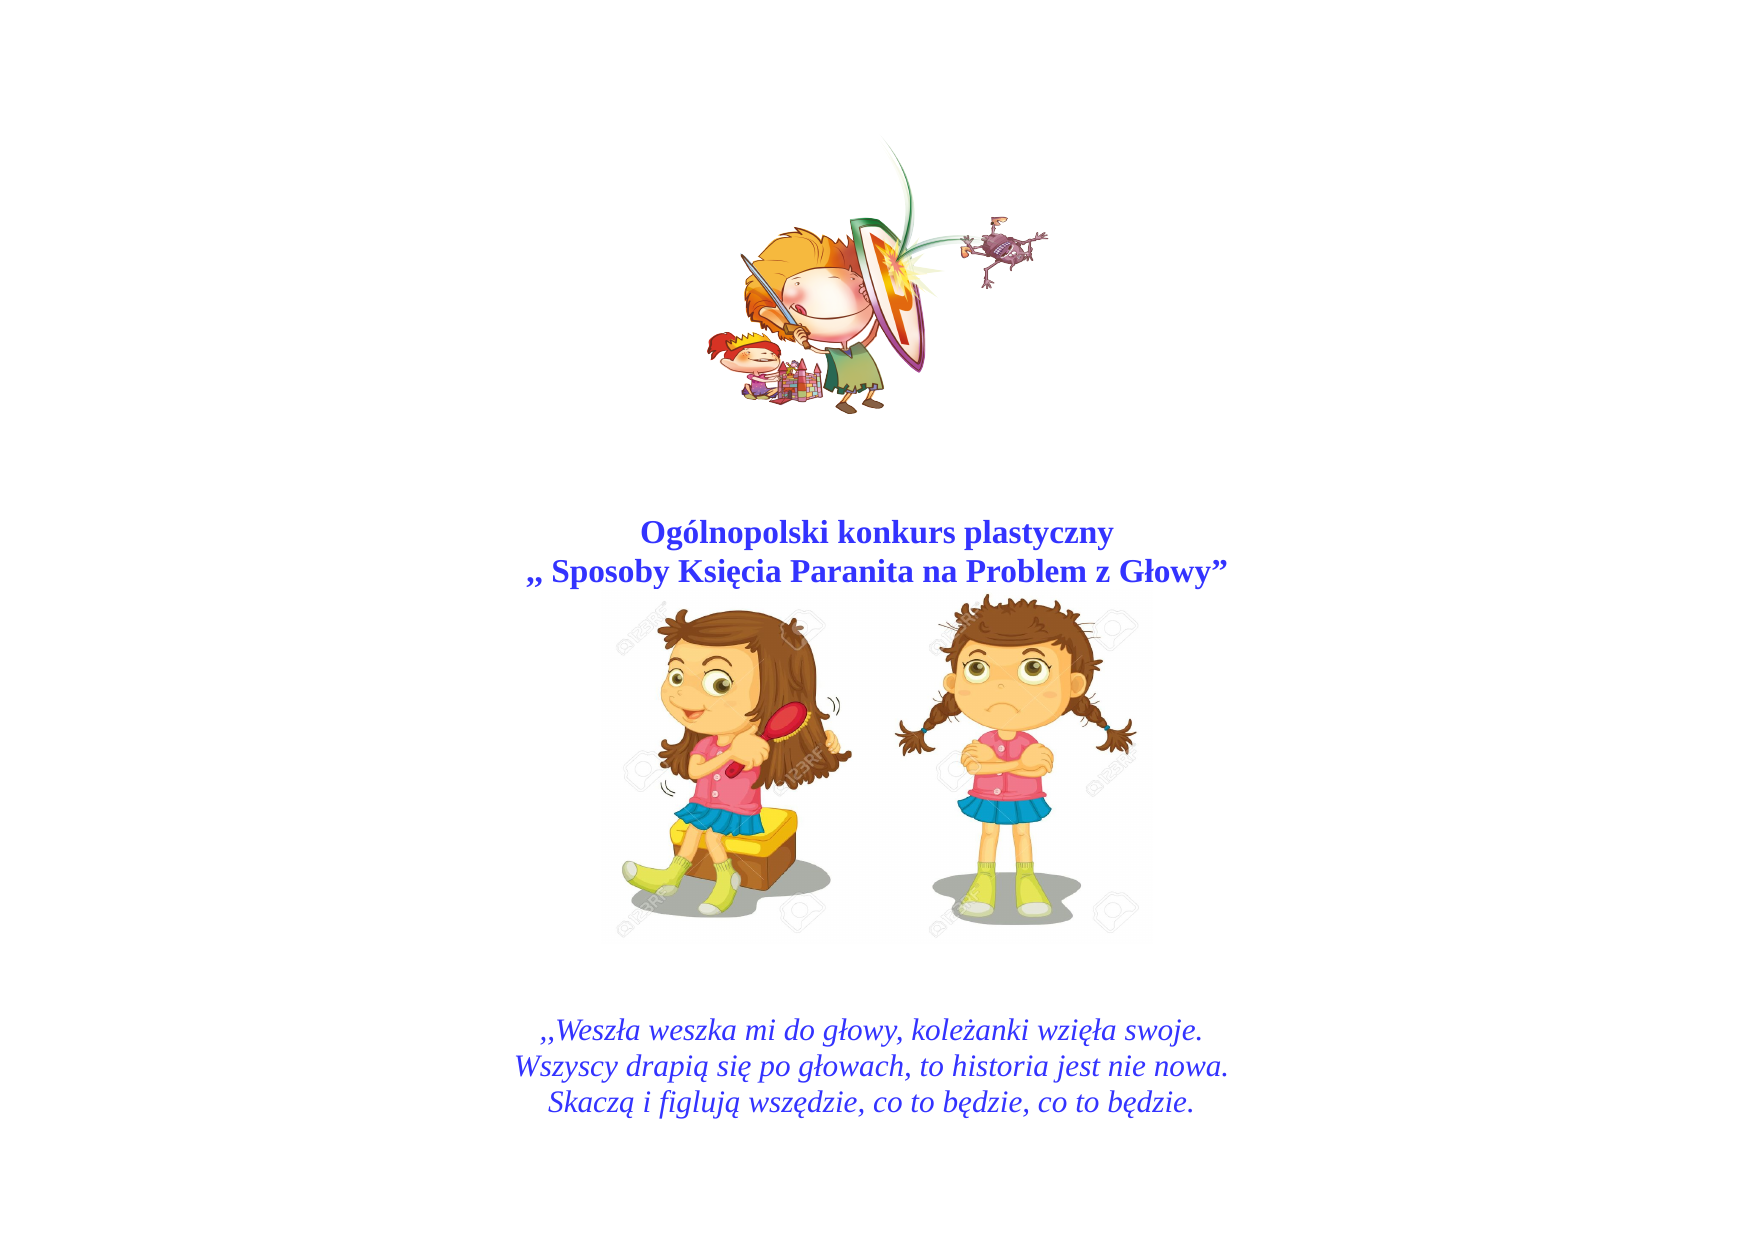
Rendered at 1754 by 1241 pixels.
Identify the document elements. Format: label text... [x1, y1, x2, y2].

picture [701, 118, 1053, 427]
text Ogólnopolski konkurs plastyczny [118, 513, 1636, 551]
picture [601, 589, 1153, 944]
text ,, Sposoby Księcia Paranita na Problem z Głowy” [118, 551, 1636, 589]
text Skaczą i figlują wszędzie, co to będzie, co to będzie. [118, 1083, 1636, 1119]
text ,,Weszła weszka mi do głowy, koleżanki wzięła swoje. [118, 1011, 1636, 1047]
text Wszyscy drapią się po głowach, to historia jest nie nowa. [118, 1047, 1636, 1083]
